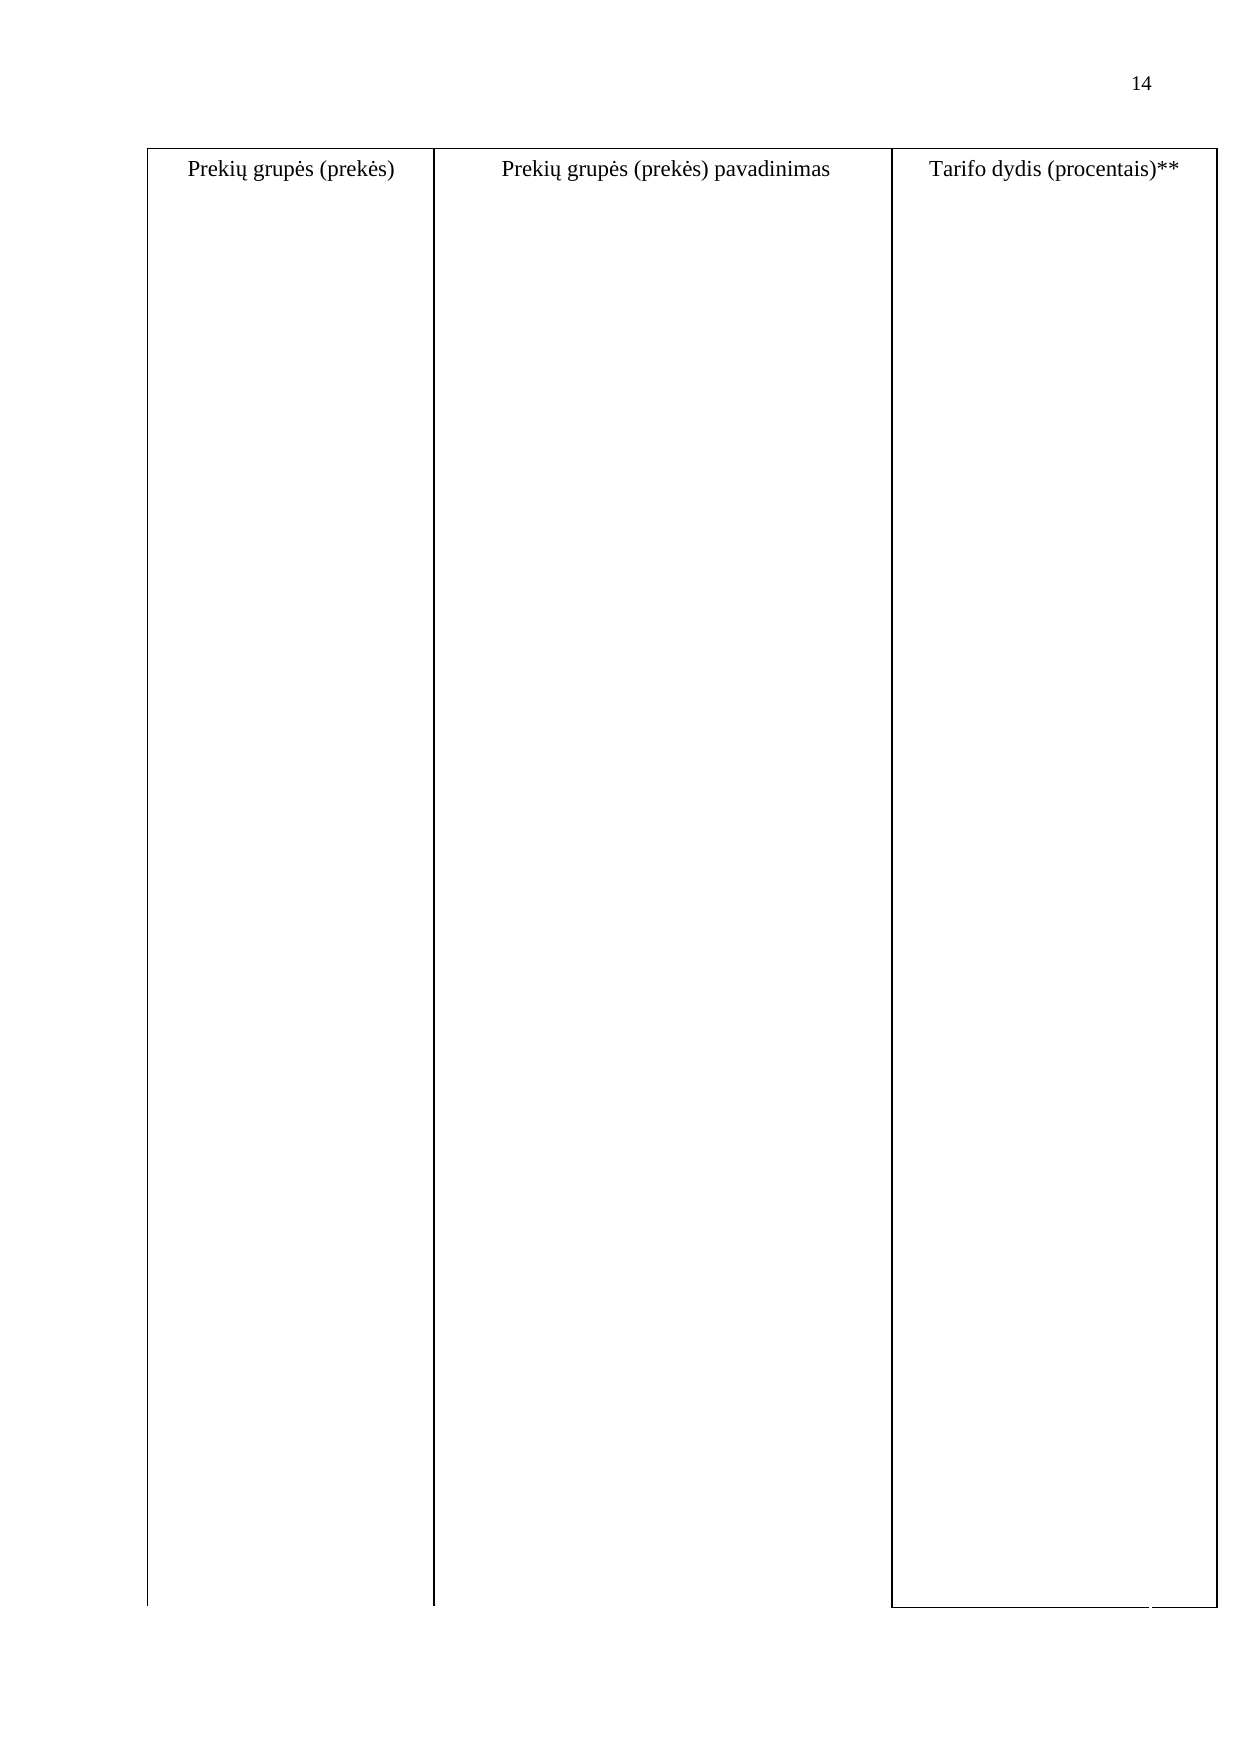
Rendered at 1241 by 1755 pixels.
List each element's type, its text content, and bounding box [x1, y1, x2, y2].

table_header Tarifo dydis (procentais)** [893, 149, 1216, 1606]
table_header Prekių grupės (prekės) [148, 149, 433, 1606]
table_header Prekių grupės (prekės) pavadinimas [435, 149, 891, 1606]
